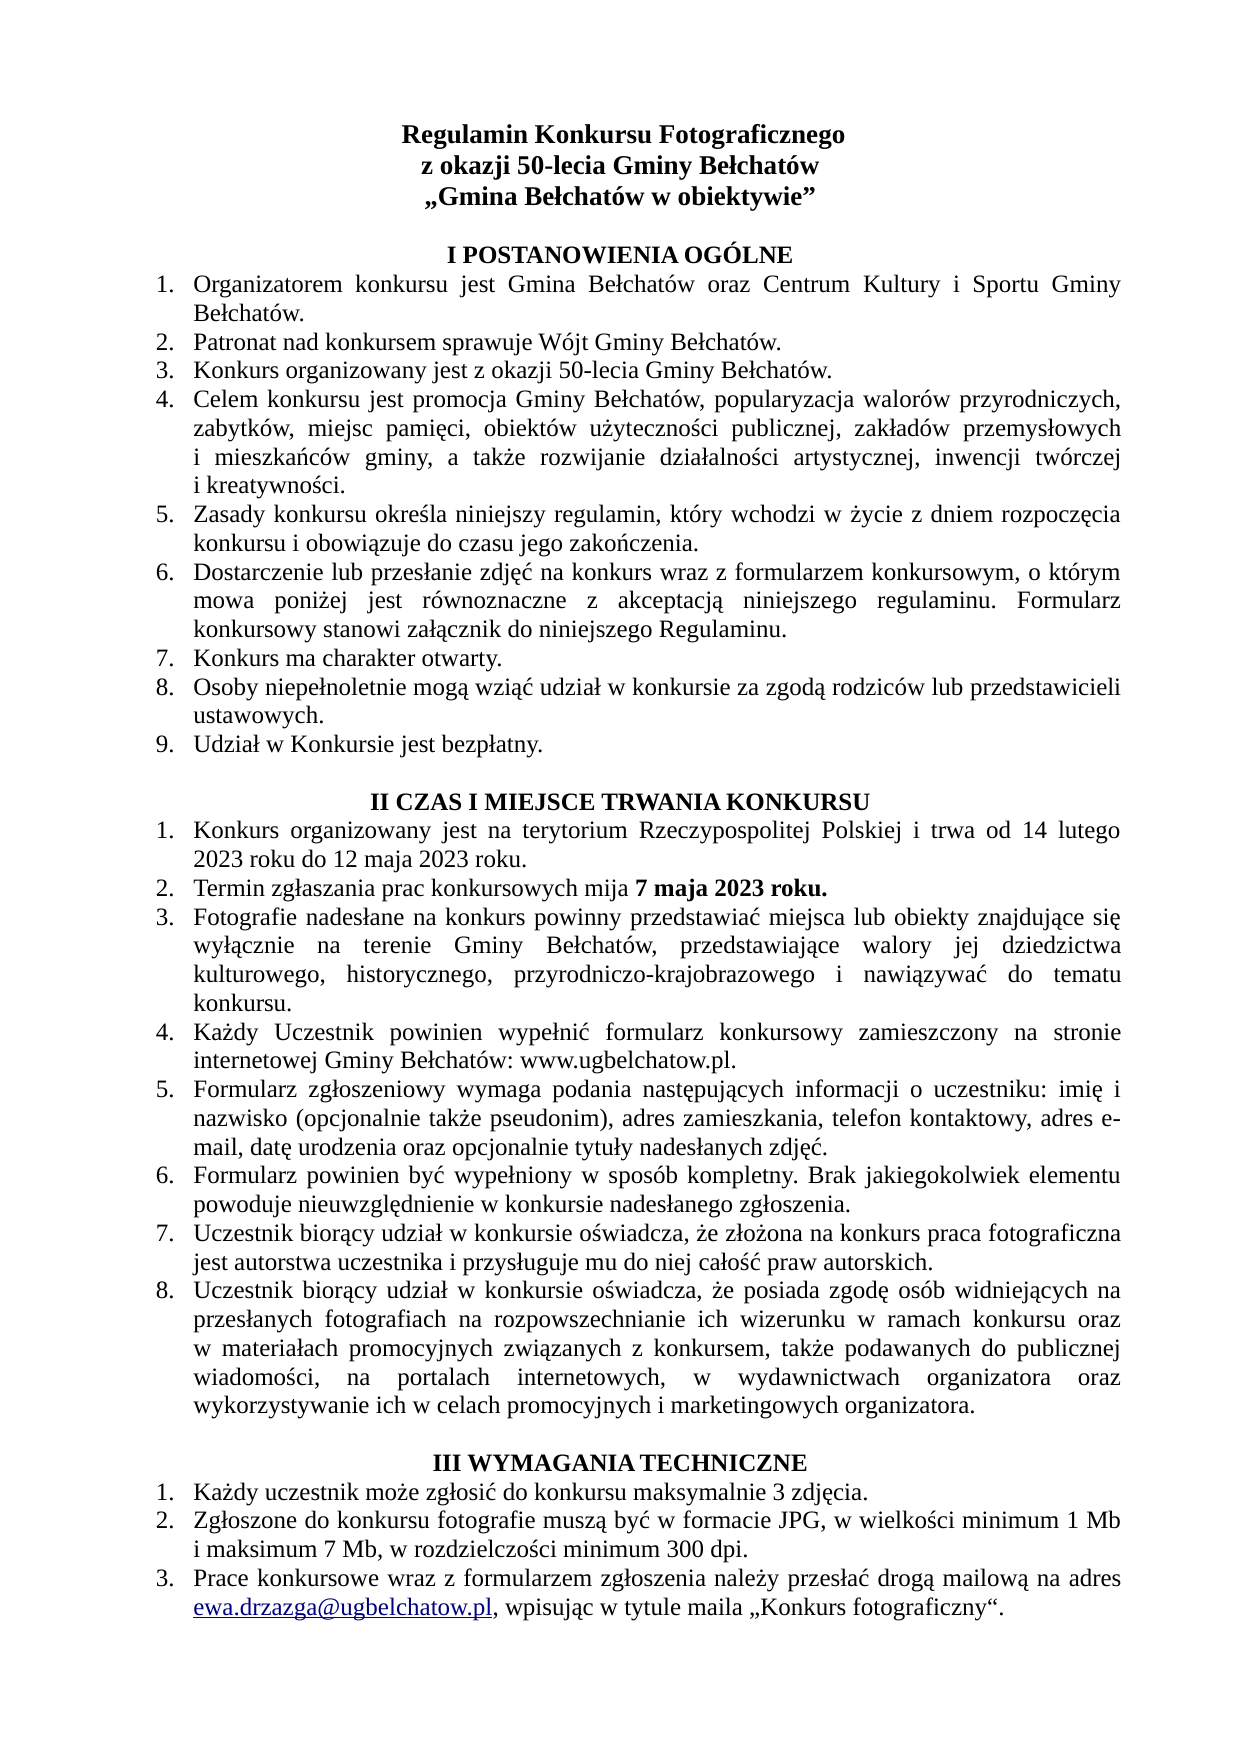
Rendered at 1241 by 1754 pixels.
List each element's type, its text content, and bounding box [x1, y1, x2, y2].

list Konkurs ma charakter otwarty. [156, 643, 1122, 672]
list Formularz zgłoszeniowy wymaga podania następujących informacji o uczestniku: imię i nazwisko (opcjonalnie także pseudonim), adres zamieszkania, telefon kontaktowy, adres e-mail, datę urodzenia oraz opcjonalnie tytuły nadesłanych zdjęć. [156, 1074, 1122, 1160]
list Każdy uczestnik może zgłosić do konkursu maksymalnie 3 zdjęcia. [156, 1477, 1122, 1505]
list Celem konkursu jest promocja Gminy Bełchatów, popularyzacja walorów przyrodniczych, zabytków, miejsc pamięci, obiektów użyteczności publicznej, zakładów przemysłowych i mieszkańców gminy, a także rozwijanie działalności artystycznej, inwencji twórczej i kreatywności. [156, 384, 1122, 499]
list Każdy Uczestnik powinien wypełnić formularz konkursowy zamieszczony na stronie internetowej Gminy Bełchatów: www.ugbelchatow.pl. [156, 1017, 1122, 1074]
list Uczestnik biorący udział w konkursie oświadcza, że złożona na konkurs praca fotograficzna jest autorstwa uczestnika i przysługuje mu do niej całość praw autorskich. [156, 1218, 1122, 1275]
list Osoby niepełnoletnie mogą wziąć udział w konkursie za zgodą rodziców lub przedstawicieli ustawowych. [156, 672, 1122, 729]
list Organizatorem konkursu jest Gmina Bełchatów oraz Centrum Kultury i Sportu Gminy Bełchatów. [156, 269, 1122, 327]
list Formularz powinien być wypełniony w sposób kompletny. Brak jakiegokolwiek elementu powoduje nieuwzględnienie w konkursie nadesłanego zgłoszenia. [156, 1160, 1122, 1218]
text II CZAS I MIEJSCE TRWANIA KONKURSU [118, 787, 1122, 815]
text Regulamin Konkursu Fotograficznego z okazji 50-lecia Gminy Bełchatów [118, 118, 1122, 180]
list Konkurs organizowany jest z okazji 50-lecia Gminy Bełchatów. [156, 355, 1122, 384]
list Zgłoszone do konkursu fotografie muszą być w formacie JPG, w wielkości minimum 1 Mb i maksimum 7 Mb, w rozdzielczości minimum 300 dpi. [156, 1505, 1122, 1563]
list Zasady konkursu określa niniejszy regulamin, który wchodzi w życie z dniem rozpoczęcia konkursu i obowiązuje do czasu jego zakończenia. [156, 499, 1122, 557]
list Fotografie nadesłane na konkurs powinny przedstawiać miejsca lub obiekty znajdujące się wyłącznie na terenie Gminy Bełchatów, przedstawiające walory jej dziedzictwa kulturowego, historycznego, przyrodniczo-krajobrazowego i nawiązywać do tematu konkursu. [156, 902, 1122, 1017]
text III WYMAGANIA TECHNICZNE [118, 1448, 1122, 1477]
list Patronat nad konkursem sprawuje Wójt Gminy Bełchatów. [156, 327, 1122, 355]
list Dostarczenie lub przesłanie zdjęć na konkurs wraz z formularzem konkursowym, o którym mowa poniżej jest równoznaczne z akceptacją niniejszego regulaminu. Formularz konkursowy stanowi załącznik do niniejszego Regulaminu. [156, 557, 1122, 643]
list Termin zgłaszania prac konkursowych mija 7 maja 2023 roku. [156, 873, 1122, 902]
list Prace konkursowe wraz z formularzem zgłoszenia należy przesłać drogą mailową na adres ewa.drzazga@ugbelchatow.pl, wpisując w tytule maila „Konkurs fotograficzny“. [156, 1563, 1122, 1620]
list Konkurs organizowany jest na terytorium Rzeczypospolitej Polskiej i trwa od 14 lutego 2023 roku do 12 maja 2023 roku. [156, 815, 1122, 873]
text I POSTANOWIENIA OGÓLNE [118, 240, 1122, 269]
list Uczestnik biorący udział w konkursie oświadcza, że posiada zgodę osób widniejących na przesłanych fotografiach na rozpowszechnianie ich wizerunku w ramach konkursu oraz w materiałach promocyjnych związanych z konkursem, także podawanych do publicznej wiadomości, na portalach internetowych, w wydawnictwach organizatora oraz wykorzystywanie ich w celach promocyjnych i marketingowych organizatora. [156, 1275, 1122, 1419]
list Udział w Konkursie jest bezpłatny. [156, 729, 1122, 758]
text „Gmina Bełchatów w obiektywie” [118, 180, 1122, 212]
